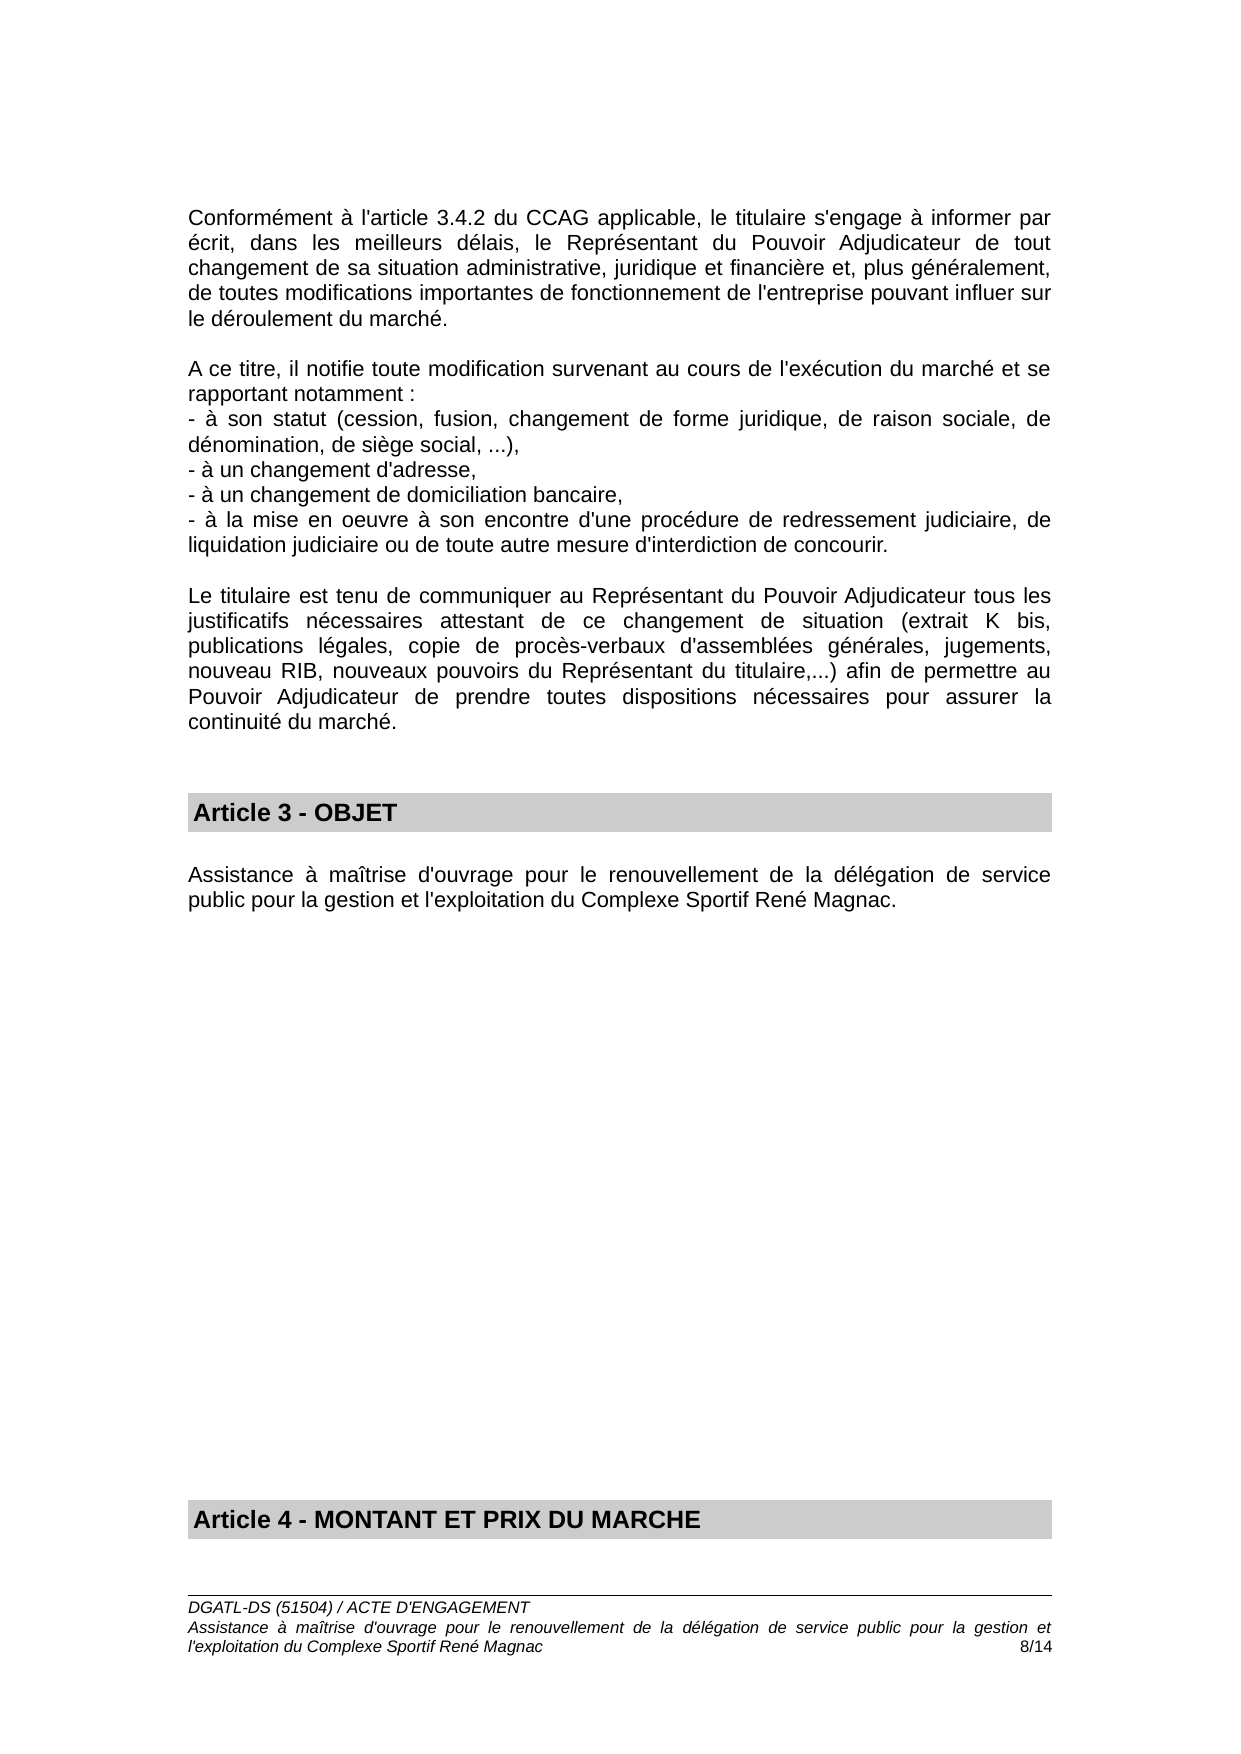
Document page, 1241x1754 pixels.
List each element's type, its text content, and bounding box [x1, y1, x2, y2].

text Le titulaire est tenu de communiquer au Représentant du Pouvoir Adjudicateur tous les justificatifs nécessaires attestant de ce changement de situation (extrait K bis, publications légales, copie de procès-verbaux d'assemblées générales, jugements, nouveau RIB, nouveaux pouvoirs du Représentant du titulaire,...) afin de permettre au Pouvoir Adjudicateur de prendre toutes dispositions nécessaires pour assurer la continuité du marché. [188, 583, 1052, 734]
subtitle OBJET [190, 795, 1050, 830]
subtitle MONTANT ET PRIX DU MARCHE [190, 1503, 1050, 1537]
text Conformément à l'article 3.4.2 du CCAG applicable, le titulaire s'engage à informer par écrit, dans les meilleurs délais, le Représentant du Pouvoir Adjudicateur de tout changement de sa situation administrative, juridique et financière et, plus généralement, de toutes modifications importantes de fonctionnement de l'entreprise pouvant influer sur le déroulement du marché. [188, 204, 1052, 331]
text Assistance à maîtrise d'ouvrage pour le renouvellement de la délégation de service public pour la gestion et l'exploitation du Complexe Sportif René Magnac. [188, 861, 1052, 912]
text - à la mise en oeuvre à son encontre d'une procédure de redressement judiciaire, de liquidation judiciaire ou de toute autre mesure d'interdiction de concourir. [188, 507, 1052, 557]
text - à un changement de domiciliation bancaire, [188, 482, 1052, 507]
text - à son statut (cession, fusion, changement de forme juridique, de raison sociale, de dénomination, de siège social, ...), [188, 406, 1052, 457]
text A ce titre, il notifie toute modification survenant au cours de l'exécution du marché et se rapportant notamment : [188, 356, 1052, 406]
text - à un changement d'adresse, [188, 457, 1052, 482]
